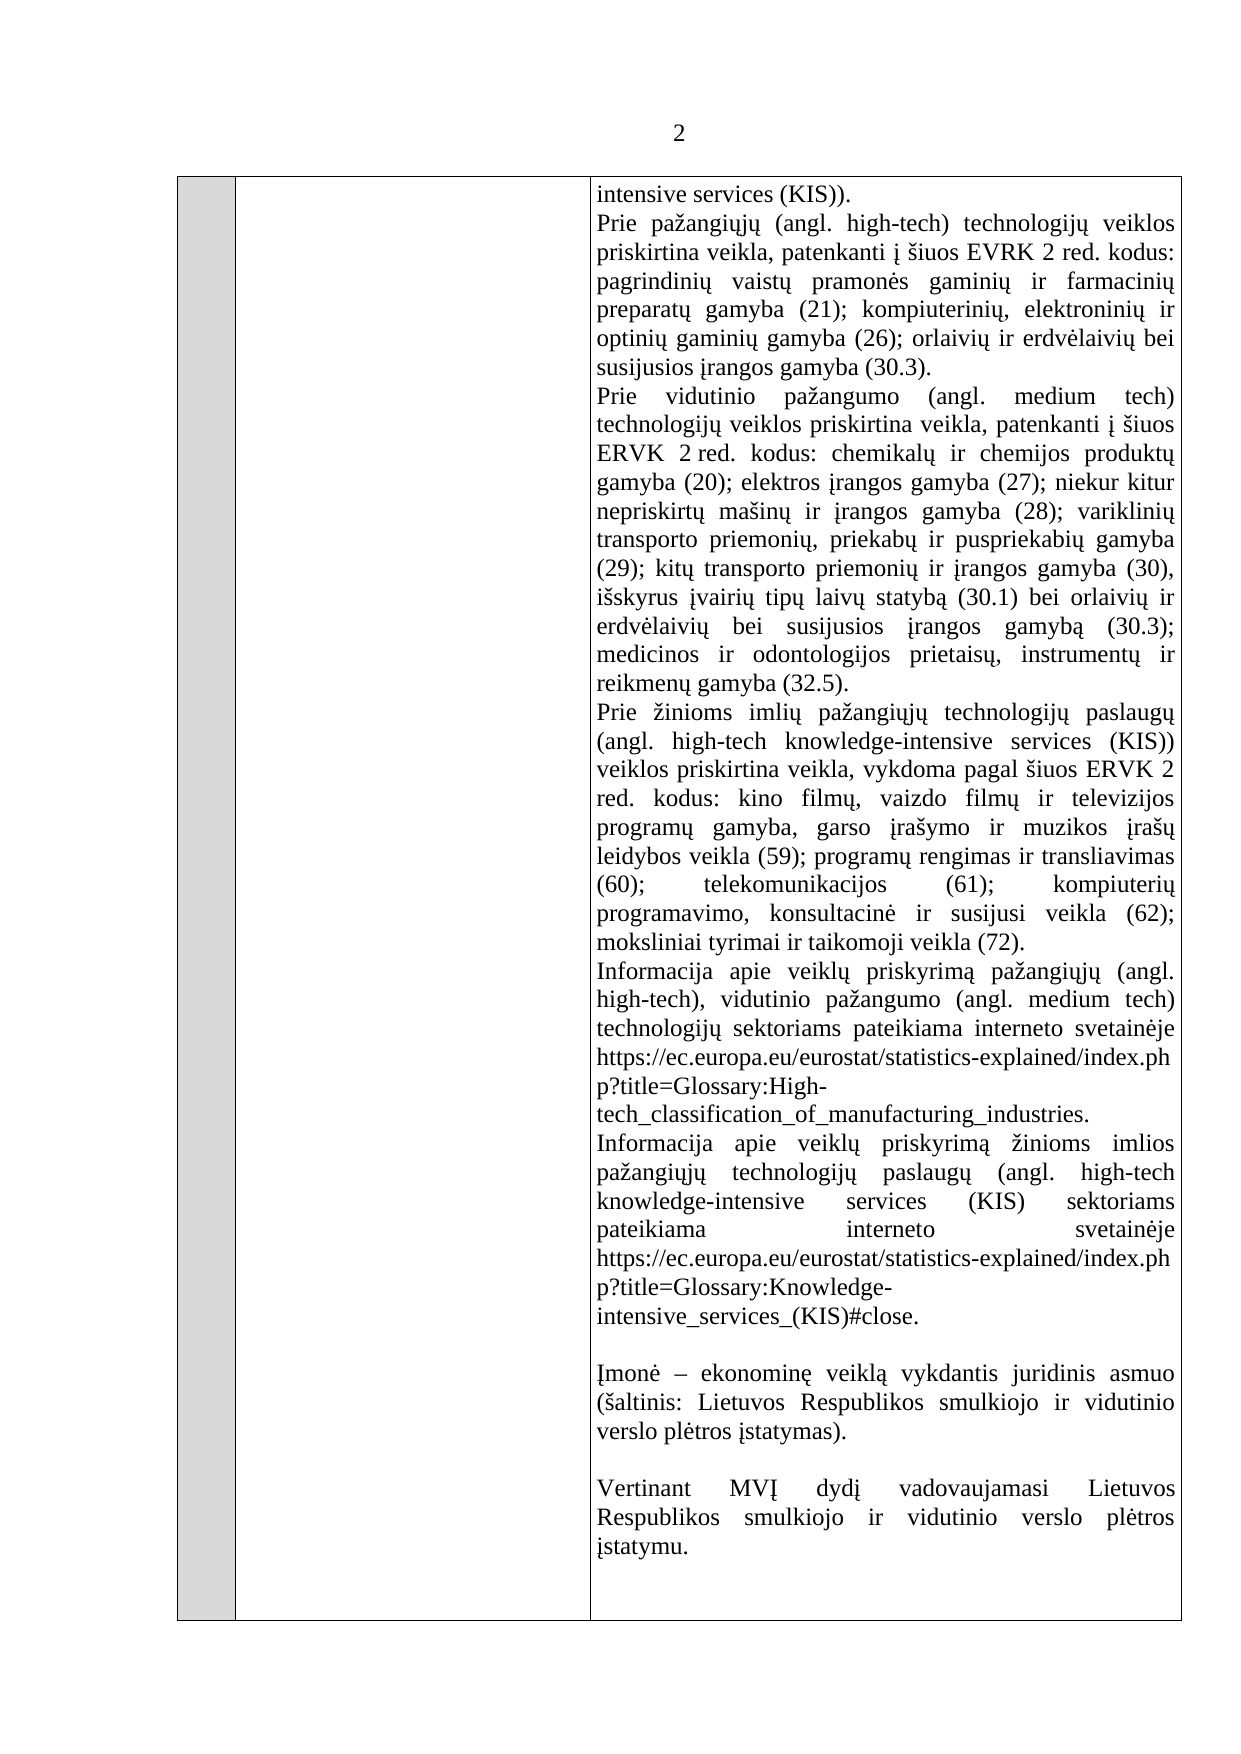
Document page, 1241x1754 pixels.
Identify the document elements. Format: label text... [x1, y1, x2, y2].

table_cell intensive services (KIS)). Prie pažangiųjų (angl. high-tech) technologijų veiklos priskirtina veikla, patenkanti į šiuos EVRK 2 red. kodus: pagrindinių vaistų pramonės gaminių ir farmacinių preparatų gamyba (21); kompiuterinių, elektroninių ir optinių gaminių gamyba (26); orlaivių ir erdvėlaivių bei susijusios įrangos gamyba (30.3). Prie vidutinio pažangumo (angl. medium tech) technologijų veiklos priskirtina veikla, patenkanti į šiuos ERVK 2 red. kodus: chemikalų ir chemijos produktų gamyba (20); elektros įrangos gamyba (27); niekur kitur nepriskirtų mašinų ir įrangos gamyba (28); variklinių transporto priemonių, priekabų ir puspriekabių gamyba (29); kitų transporto priemonių ir įrangos gamyba (30), išskyrus įvairių tipų laivų statybą (30.1) bei orlaivių ir erdvėlaivių bei susijusios įrangos gamybą (30.3); medicinos ir odontologijos prietaisų, instrumentų ir reikmenų gamyba (32.5). Prie žinioms imlių pažangiųjų technologijų paslaugų (angl. high-tech knowledge-intensive services (KIS)) veiklos priskirtina veikla, vykdoma pagal šiuos ERVK 2 red. kodus: kino filmų, vaizdo filmų ir televizijos programų gamyba, garso įrašymo ir muzikos įrašų leidybos veikla (59); programų rengimas ir transliavimas (60); telekomunikacijos (61); kompiuterių programavimo, konsultacinė ir susijusi veikla (62); moksliniai tyrimai ir taikomoji veikla (72). Informacija apie veiklų priskyrimą pažangiųjų (angl. high-tech), vidutinio pažangumo (angl. medium tech) technologijų sektoriams pateikiama interneto svetainėje https://ec.europa.eu/eurostat/statistics-explained/index.php?title=Glossary:High-tech_classification_of_manufacturing_industries. Informacija apie veiklų priskyrimą žinioms imlios pažangiųjų technologijų paslaugų (angl. high-tech knowledge-intensive services (KIS) sektoriams pateikiama interneto svetainėje https://ec.europa.eu/eurostat/statistics-explained/index.php?title=Glossary:Knowledge-intensive_services_(KIS)#close. Įmonė – ekonominę veiklą vykdantis juridinis asmuo (šaltinis: Lietuvos Respublikos smulkiojo ir vidutinio verslo plėtros įstatymas). Vertinant MVĮ dydį vadovaujamasi Lietuvos Respublikos smulkiojo ir vidutinio verslo plėtros įstatymu. [591, 177, 1181, 1620]
table_cell [178, 177, 235, 1620]
table_cell [236, 177, 590, 1620]
